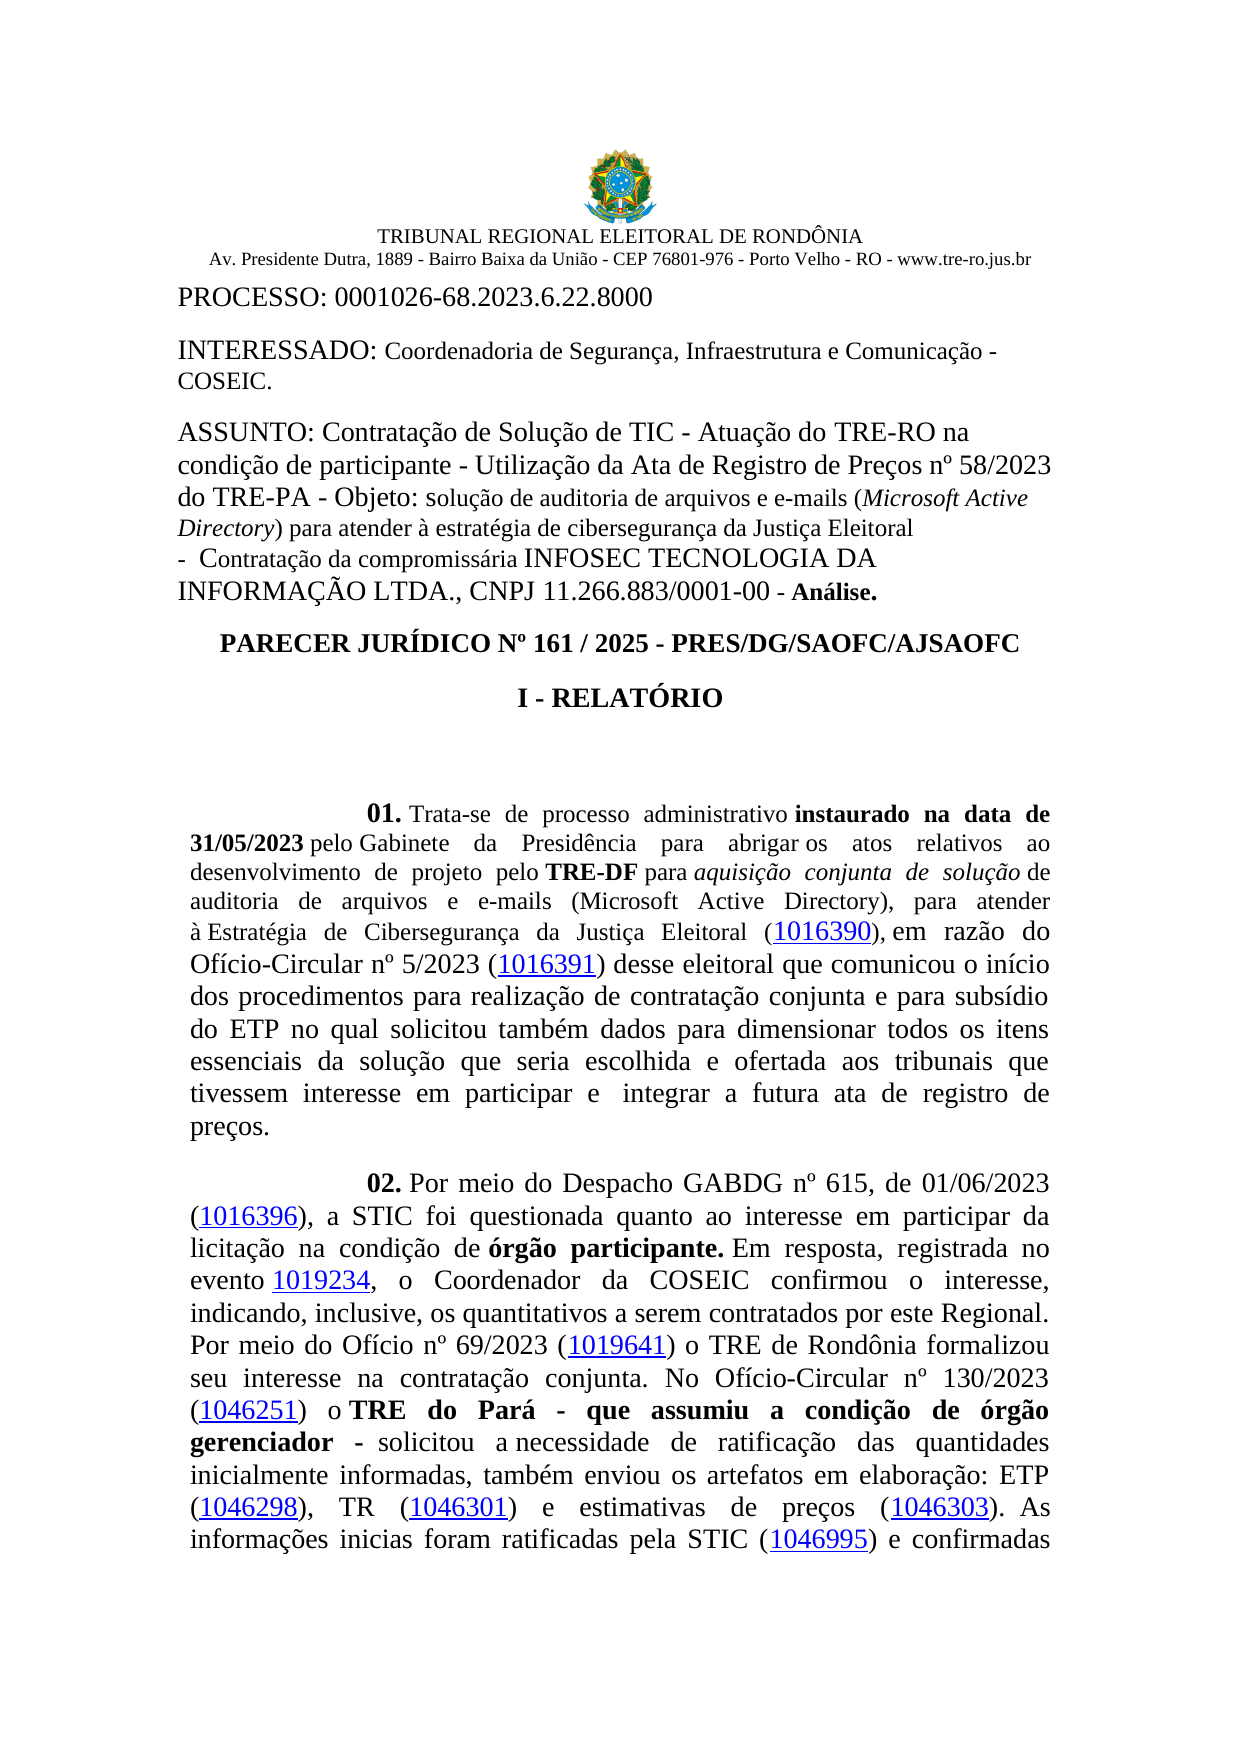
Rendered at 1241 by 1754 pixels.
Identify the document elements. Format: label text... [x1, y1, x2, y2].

text 01. Trata-se de processo administrativo instaurado na data de 31/05/2023 pelo Gabinete da Presidência para abrigar os atos relativos ao desenvolvimento de projeto pelo TRE-DF para aquisição conjunta de solução de auditoria de arquivos e e-mails (Microsoft Active Directory), para atender à Estratégia de Cibersegurança da Justiça Eleitoral (1016390), em razão do Ofício-Circular nº 5/2023 (1016391) desse eleitoral que comunicou o início dos procedimentos para realização de contratação conjunta e para subsídio do ETP no qual solicitou também dados para dimensionar todos os itens essenciais da solução que seria escolhida e ofertada aos tribunais que tivessem interesse em participar e integrar a futura ata de registro de preços. [190, 796, 1051, 1141]
text 02. Por meio do Despacho GABDG nº 615, de 01/06/2023 (1016396), a STIC foi questionada quanto ao interesse em participar da licitação na condição de órgão participante. Em resposta, registrada no evento 1019234, o Coordenador da COSEIC confirmou o interesse, indicando, inclusive, os quantitativos a serem contratados por este Regional. Por meio do Ofício nº 69/2023 (1019641) o TRE de Rondônia formalizou seu interesse na contratação conjunta. No Ofício-Circular nº 130/2023 (1046251) o TRE do Pará - que assumiu a condição de órgão gerenciador - solicitou a necessidade de ratificação das quantidades inicialmente informadas, também enviou os artefatos em elaboração: ETP (1046298), TR (1046301) e estimativas de preços (1046303). As informações inicias foram ratificadas pela STIC (1046995) e confirmadas [190, 1166, 1051, 1555]
text INTERESSADO: Coordenadoria de Segurança, Infraestrutura e Comunicação - COSEIC. [177, 333, 1063, 394]
text ASSUNTO: Contratação de Solução de TIC - Atuação do TRE-RO na condição de participante - Utilização da Ata de Registro de Preços nº 58/2023 do TRE-PA - Objeto: solução de auditoria de arquivos e e-mails (Microsoft Active Directory) para atender à estratégia de cibersegurança da Justiça Eleitoral - Contratação da compromissária INFOSEC TECNOLOGIA DA INFORMAÇÃO LTDA., CNPJ 11.266.883/0001-00 - Análise. [177, 415, 1063, 606]
text Parecer Jurídico Nº 161 / 2025 - PRES/DG/SAOFC/AJSAOFC [177, 627, 1063, 658]
text I - RELATÓRIO [190, 681, 1051, 713]
text Av. Presidente Dutra, 1889 - Bairro Baixa da União - CEP 76801-976 - Porto Velho - RO - www.tre-ro.jus.br [177, 248, 1063, 270]
text PROCESSO: 0001026-68.2023.6.22.8000 [177, 280, 1063, 313]
text TRIBUNAL REGIONAL ELEITORAL DE RONDÔNIA [177, 224, 1063, 248]
